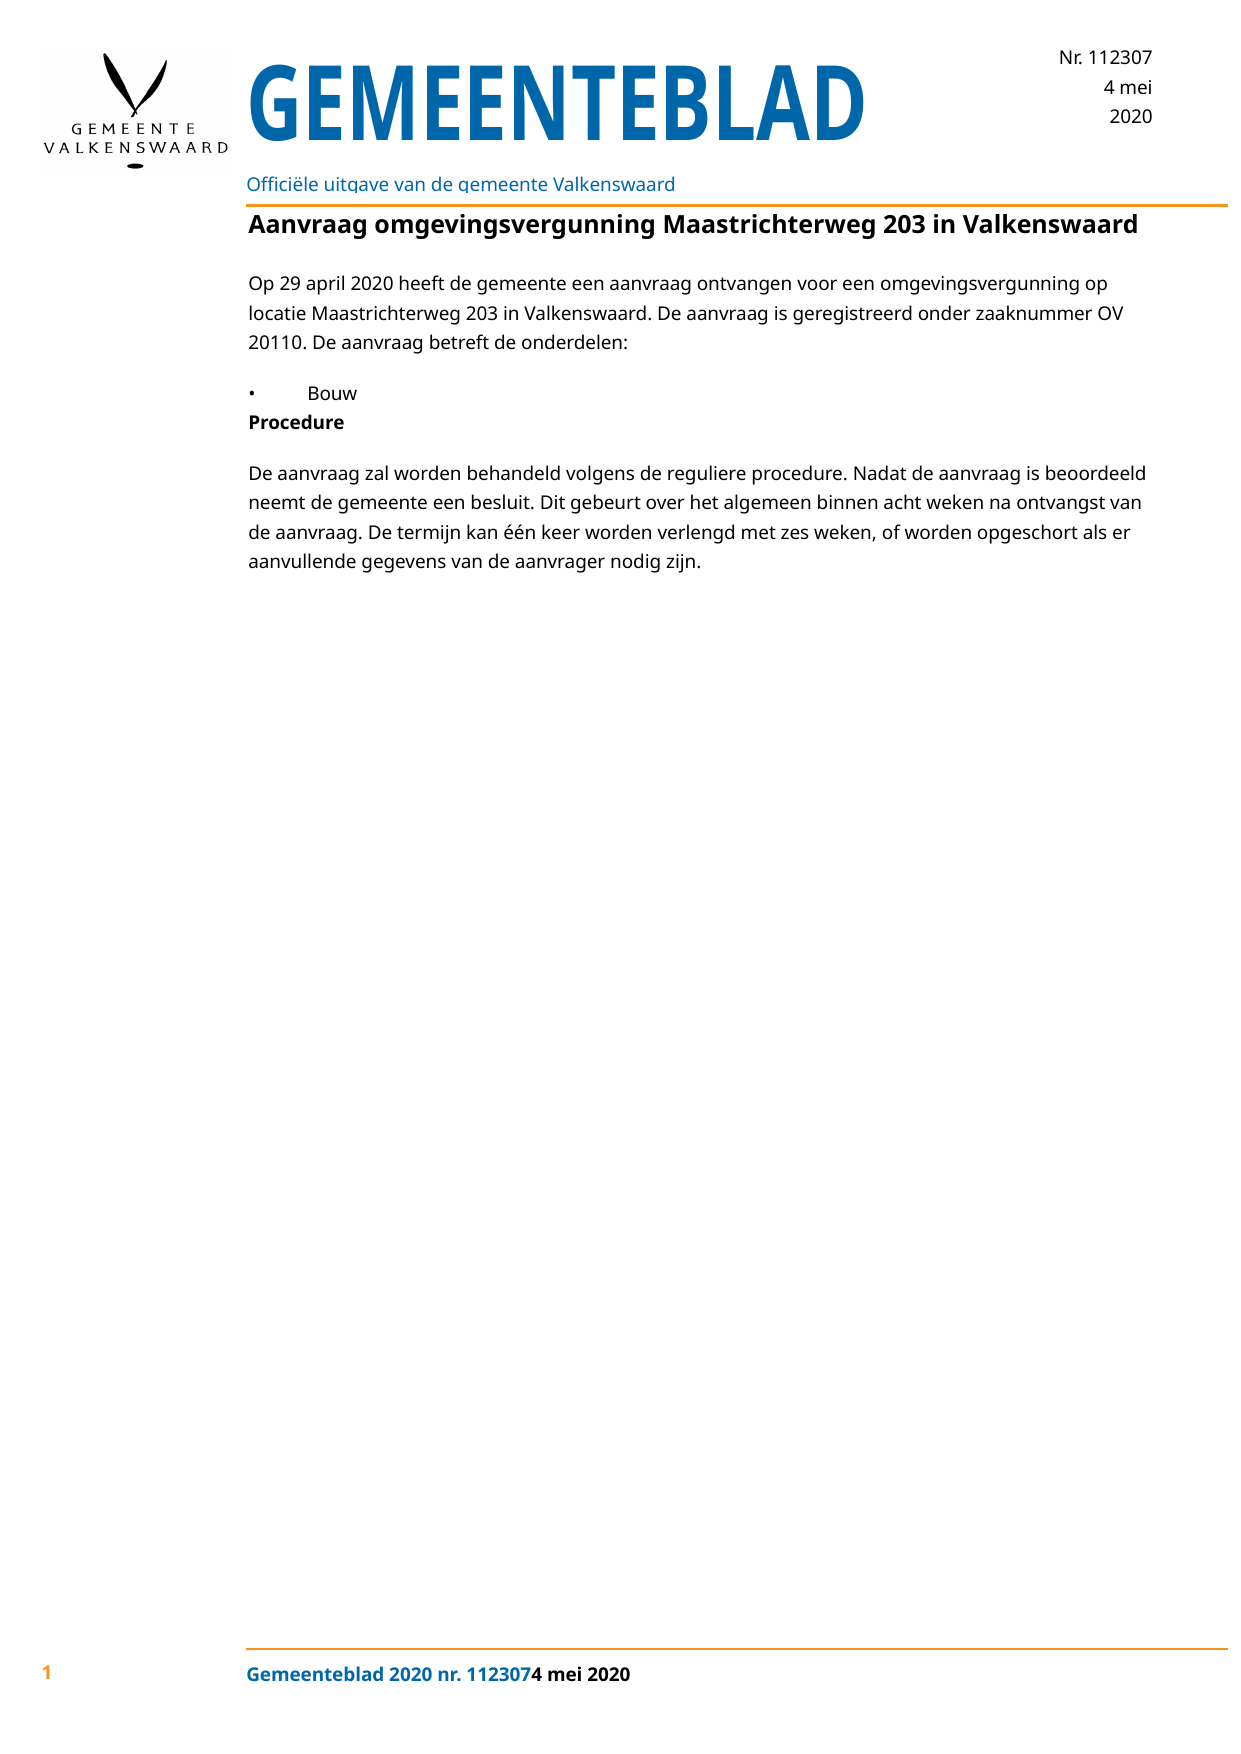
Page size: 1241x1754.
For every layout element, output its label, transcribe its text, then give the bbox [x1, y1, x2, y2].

picture [41, 47, 231, 172]
text Op 29 april 2020 heeft de gemeente een aanvraag ontvangen voor een omgevingsvergunning op locatie Maastrichterweg 203 in Valkenswaard. De aanvraag is geregistreerd onder zaaknummer OV 20110. De aanvraag betreft de onderdelen: [248, 270, 1152, 355]
text Procedure [248, 409, 1152, 435]
text De aanvraag zal worden behandeld volgens de reguliere procedure. Nadat de aanvraag is beoordeeld neemt de gemeente een besluit. Dit gebeurt over het algemeen binnen acht weken na ontvangst van de aanvraag. De termijn kan één keer worden verlengd met zes weken, of worden opgeschort als er aanvullende gegevens van de aanvrager nodig zijn. [248, 460, 1152, 574]
text Aanvraag omgevingsvergunning Maastrichterweg 203 in Valkenswaard [248, 207, 1152, 241]
list Bouw [248, 380, 1152, 406]
